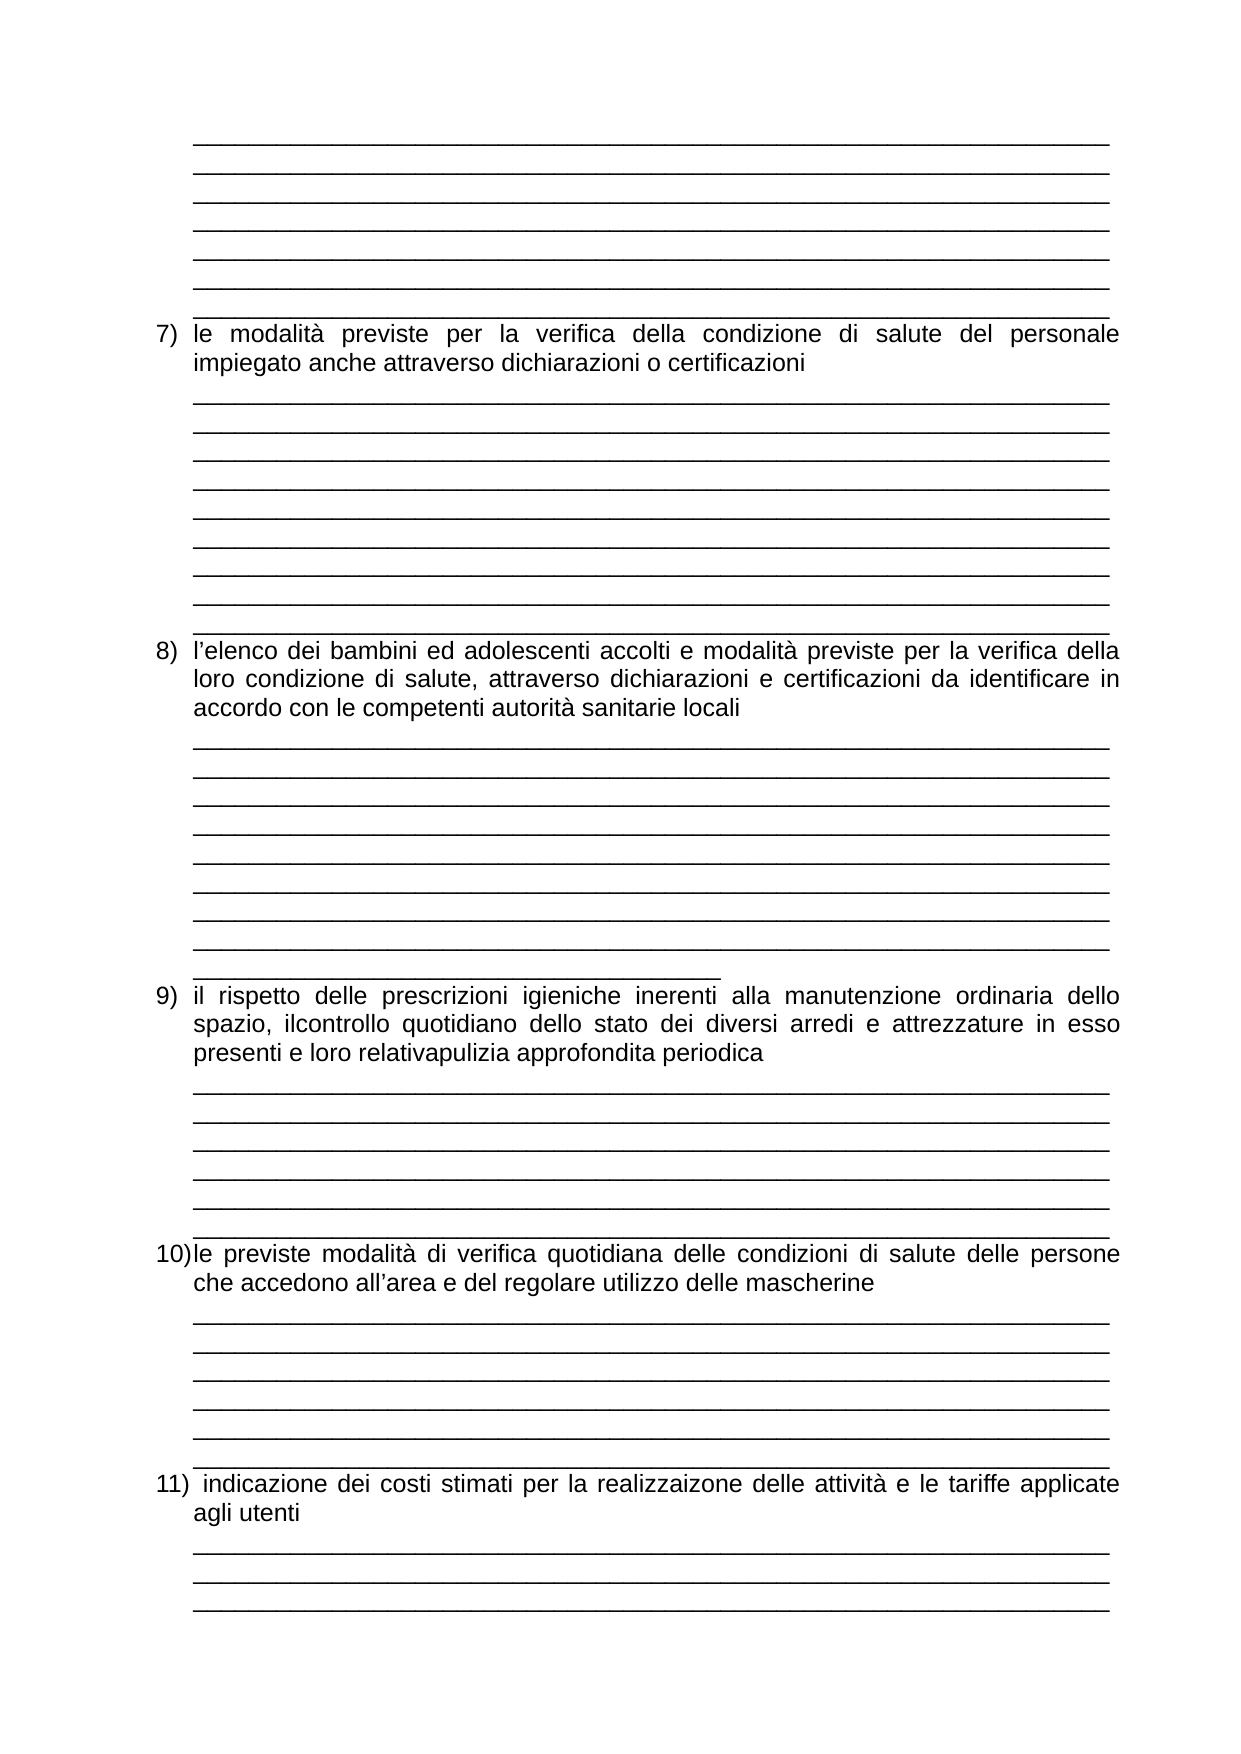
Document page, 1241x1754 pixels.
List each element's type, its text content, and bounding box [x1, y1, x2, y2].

list ______________________________________________________________________________________________________________________________________________________________________________________________________________________________________________________________________________________________________________________________________________________________________________________________________________________________________________________________________________________________________________________________________________________________________________________ [156, 722, 1122, 981]
list indicazione dei costi stimati per la realizzaizone delle attività e le tariffe applicate agli utenti [156, 1469, 1122, 1527]
list __________________________________________________________________________________________________________________________________________________________________________________________________________________________________________________________________________________________________________________________________________________________________________________________________________________________________________________________________________________________________________________________________________________________________________________________________________________ [156, 377, 1122, 636]
list le previste modalità di verifica quotidiana delle condizioni di salute delle persone che accedono all’area e del regolare utilizzo delle mascherine [156, 1239, 1122, 1297]
list ____________________________________________________________________________________________________________________________________________________________________________________________________________________________________________________________________________________________________________________________________________________________________________________________________________ [156, 1297, 1122, 1469]
list il rispetto delle prescrizioni igieniche inerenti alla manutenzione ordinaria dello spazio, ilcontrollo quotidiano dello stato dei diversi arredi e attrezzature in esso presenti e loro relativapulizia approfondita periodica [156, 981, 1122, 1067]
list l’elenco dei bambini ed adolescenti accolti e modalità previste per la verifica della loro condizione di salute, attraverso dichiarazioni e certificazioni da identificare in accordo con le competenti autorità sanitarie locali [156, 636, 1122, 722]
list le modalità previste per la verifica della condizione di salute del personale impiegato anche attraverso dichiarazioni o certificazioni [156, 319, 1122, 377]
list ____________________________________________________________________________________________________________________________________________________________________________________________________________________________________________________________________________________________________________________________________________________________________________________________________________ [156, 1067, 1122, 1239]
list ______________________________________________________________________________________________________________________________________________________________________________________________________________________________________________________________________________________________________________________________________________________________________________________________________________________________________________________________________________ [156, 118, 1122, 319]
list ______________________________________________________________________________________________________________________________________________________________________________________________________ [156, 1527, 1122, 1613]
